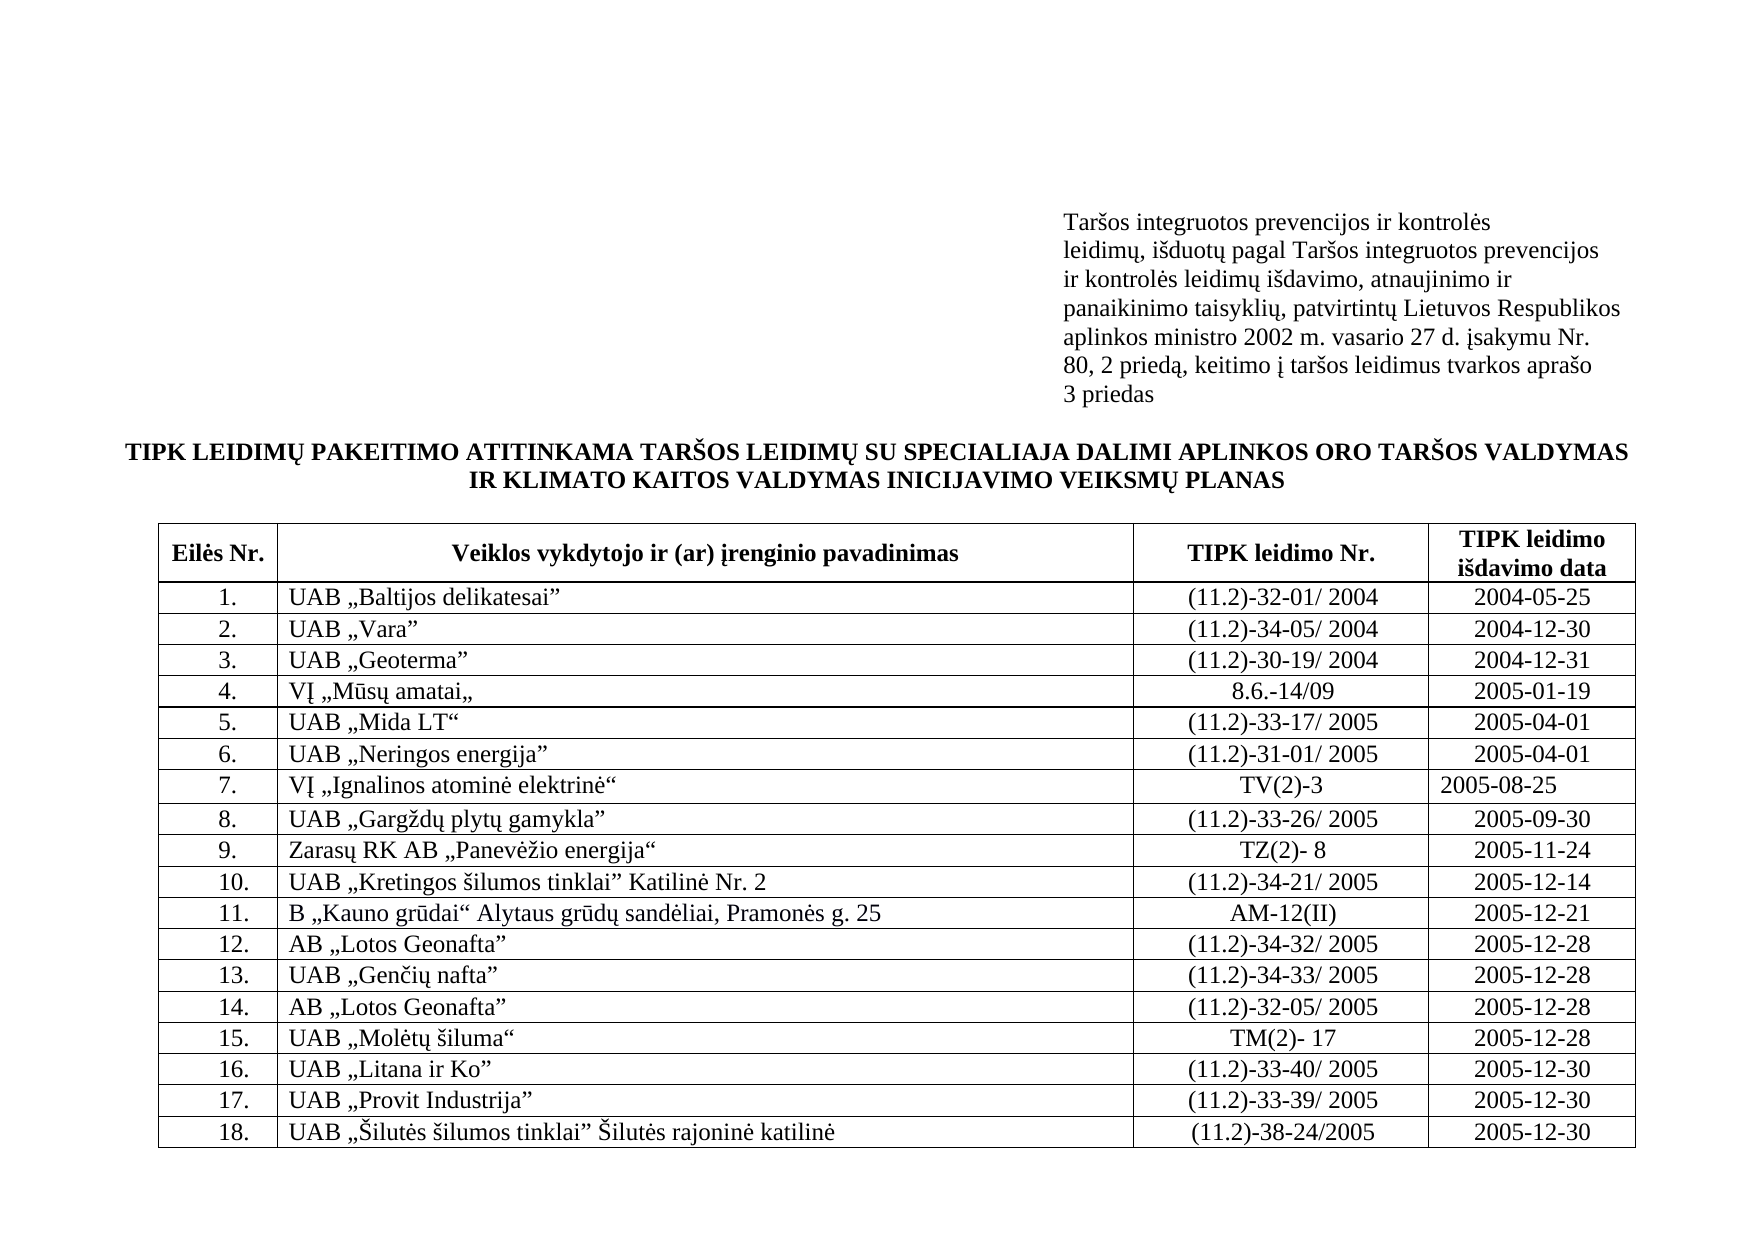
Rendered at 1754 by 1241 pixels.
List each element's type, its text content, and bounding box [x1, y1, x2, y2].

table_cell UAB „Neringos energija” [278, 739, 1133, 769]
table_cell UAB „Mida LT“ [278, 708, 1133, 738]
table_cell TM(2)- 17 [1134, 1023, 1428, 1053]
table_cell 14. [159, 992, 277, 1022]
text TIPK LEIDIMŲ PAKEITIMO ATITINKAMA TARŠOS LEIDIMŲ SU SPECIALIAJA DALIMI APLINKOS ORO TARŠOS VALDYMAS IR KLIMATO KAITOS VALDYMAS INICIJAVIMO VEIKSMŲ PLANAS [118, 437, 1636, 494]
table_cell 17. [159, 1085, 277, 1116]
text Taršos integruotos prevencijos ir kontrolės [118, 207, 1636, 235]
table_cell UAB „Baltijos delikatesai” [278, 583, 1133, 613]
table_cell (11.2)-32-01/ 2004 [1134, 583, 1428, 613]
table_cell (11.2)-34-33/ 2005 [1134, 960, 1428, 991]
table_cell (11.2)-32-05/ 2005 [1134, 992, 1428, 1022]
table_cell 2005-12-30 [1429, 1054, 1635, 1084]
table_cell 5. [159, 708, 277, 738]
table_cell 2005-04-01 [1429, 739, 1635, 769]
table_cell TZ(2)- 8 [1134, 835, 1428, 866]
table_cell (11.2)-34-05/ 2004 [1134, 614, 1428, 644]
table_cell 2005-01-19 [1429, 676, 1635, 706]
table_header TIPK leidimo Nr. [1134, 524, 1428, 581]
table_cell (11.2)-30-19/ 2004 [1134, 645, 1428, 675]
table_cell B „Kauno grūdai“ Alytaus grūdų sandėliai, Pramonės g. 25 [278, 898, 1133, 928]
table_cell (11.2)-31-01/ 2005 [1134, 739, 1428, 769]
table_cell VĮ „Ignalinos atominė elektrinė“ [278, 770, 1133, 803]
table_cell 2. [159, 614, 277, 644]
table_cell VĮ „Mūsų amatai„ [278, 676, 1133, 706]
table_cell 11. [159, 898, 277, 928]
table_cell AB „Lotos Geonafta” [278, 929, 1133, 959]
table_cell 2004-05-25 [1429, 583, 1635, 613]
table_cell UAB „Provit Industrija” [278, 1085, 1133, 1116]
table_cell TV(2)-3 [1134, 770, 1428, 803]
table_cell 6. [159, 739, 277, 769]
table_cell 10. [159, 867, 277, 897]
table_cell 18. [159, 1117, 277, 1147]
table_cell 13. [159, 960, 277, 991]
table_cell 1. [159, 583, 277, 613]
table_cell 2005-12-14 [1429, 867, 1635, 897]
table_cell 2005-12-30 [1429, 1085, 1635, 1116]
table_header Eilės Nr. [159, 524, 277, 581]
table_cell 2005-12-28 [1429, 1023, 1635, 1053]
table_cell (11.2)-33-17/ 2005 [1134, 708, 1428, 738]
table_cell 2005-04-01 [1429, 708, 1635, 738]
table_cell 15. [159, 1023, 277, 1053]
table_cell UAB „Kretingos šilumos tinklai” Katilinė Nr. 2 [278, 867, 1133, 897]
table_cell 3. [159, 645, 277, 675]
table_cell (11.2)-34-32/ 2005 [1134, 929, 1428, 959]
text ir kontrolės leidimų išdavimo, atnaujinimo ir [118, 264, 1636, 293]
text leidimų, išduotų pagal Taršos integruotos prevencijos [118, 235, 1636, 264]
table_cell UAB „Geoterma” [278, 645, 1133, 675]
table_cell (11.2)-33-39/ 2005 [1134, 1085, 1428, 1116]
table_cell 2004-12-31 [1429, 645, 1635, 675]
table_cell AM-12(II) [1134, 898, 1428, 928]
table_cell 2005-09-30 [1429, 804, 1635, 834]
table_cell AB „Lotos Geonafta” [278, 992, 1133, 1022]
text 80, 2 priedą, keitimo į taršos leidimus tvarkos aprašo [118, 350, 1636, 379]
table_cell UAB „Litana ir Ko” [278, 1054, 1133, 1084]
table_cell 2004-12-30 [1429, 614, 1635, 644]
table_cell 2005-12-28 [1429, 992, 1635, 1022]
table_cell 7. [159, 770, 277, 803]
table_cell Zarasų RK AB „Panevėžio energija“ [278, 835, 1133, 866]
text panaikinimo taisyklių, patvirtintų Lietuvos Respublikos [118, 293, 1636, 322]
text aplinkos ministro 2002 m. vasario 27 d. įsakymu Nr. [118, 322, 1636, 350]
table_cell 12. [159, 929, 277, 959]
table_cell UAB „Gargždų plytų gamykla” [278, 804, 1133, 834]
table_cell 4. [159, 676, 277, 706]
table_cell 2005-08-25 [1429, 770, 1635, 803]
table_cell UAB „Molėtų šiluma“ [278, 1023, 1133, 1053]
table_cell (11.2)-34-21/ 2005 [1134, 867, 1428, 897]
table_cell 2005-11-24 [1429, 835, 1635, 866]
table_cell (11.2)-38-24/2005 [1134, 1117, 1428, 1147]
table_cell 8.6.-14/09 [1134, 676, 1428, 706]
table_cell 9. [159, 835, 277, 866]
table_cell 2005-12-28 [1429, 960, 1635, 991]
table_cell 2005-12-28 [1429, 929, 1635, 959]
table_cell UAB „Genčių nafta” [278, 960, 1133, 991]
table_header Veiklos vykdytojo ir (ar) įrenginio pavadinimas [278, 524, 1133, 581]
table_cell 8. [159, 804, 277, 834]
table_cell 2005-12-30 [1429, 1117, 1635, 1147]
table_cell (11.2)-33-40/ 2005 [1134, 1054, 1428, 1084]
table_cell 2005-12-21 [1429, 898, 1635, 928]
table_cell UAB „Šilutės šilumos tinklai” Šilutės rajoninė katilinė [278, 1117, 1133, 1147]
table_cell UAB „Vara” [278, 614, 1133, 644]
table_cell 16. [159, 1054, 277, 1084]
table_cell (11.2)-33-26/ 2005 [1134, 804, 1428, 834]
table_header TIPK leidimo išdavimo data [1429, 524, 1635, 581]
text 3 priedas [118, 379, 1636, 408]
